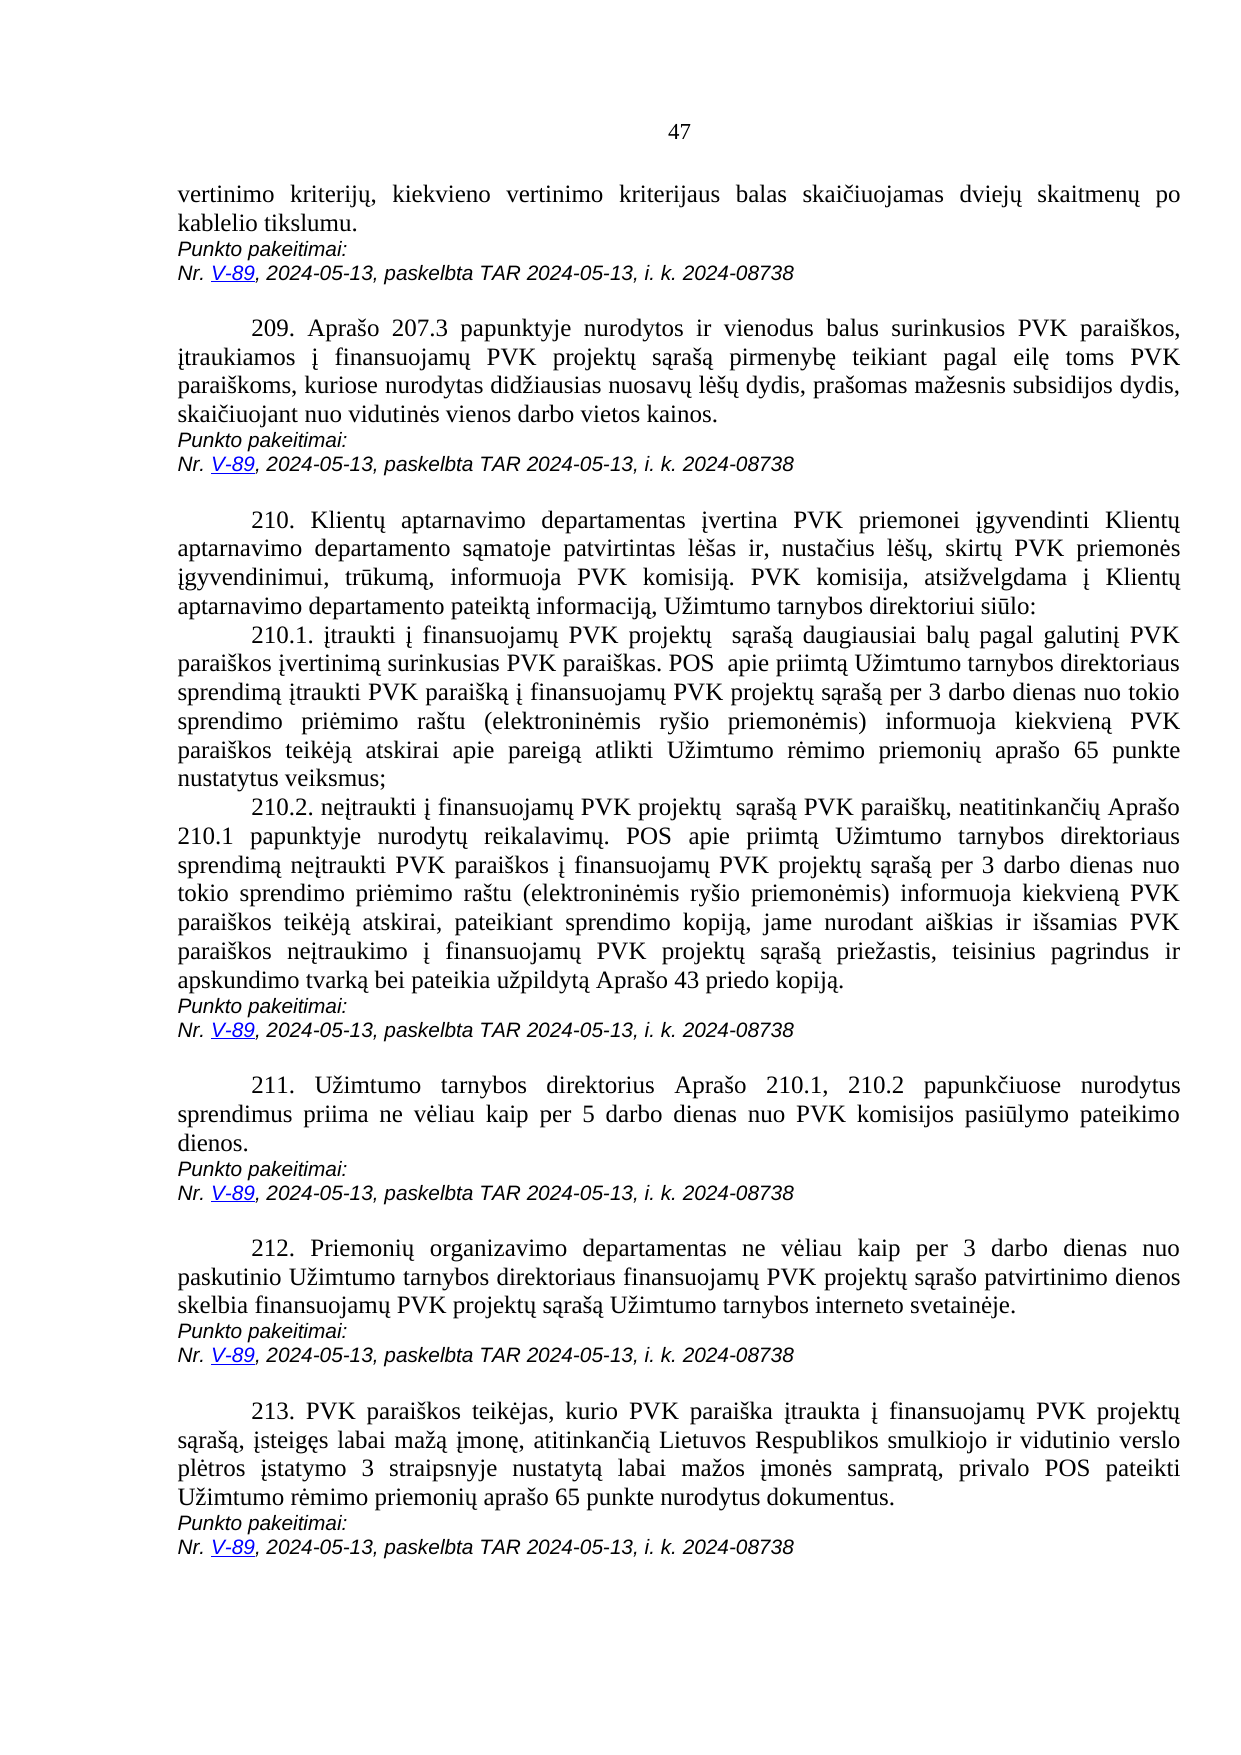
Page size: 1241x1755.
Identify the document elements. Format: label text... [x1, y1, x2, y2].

text 210. Klientų aptarnavimo departamentas įvertina PVK priemonei įgyvendinti Klientų aptarnavimo departamento sąmatoje patvirtintas lėšas ir, nustačius lėšų, skirtų PVK priemonės įgyvendinimui, trūkumą, informuoja PVK komisiją. PVK komisija, atsižvelgdama į Klientų aptarnavimo departamento pateiktą informaciją, Užimtumo tarnybos direktoriui siūlo: [177, 505, 1181, 620]
text Punkto pakeitimai: [177, 1319, 1181, 1343]
text Nr. V-89, 2024-05-13, paskelbta TAR 2024-05-13, i. k. 2024-08738 [177, 1017, 1181, 1041]
text Nr. V-89, 2024-05-13, paskelbta TAR 2024-05-13, i. k. 2024-08738 [177, 1343, 1181, 1367]
text Punkto pakeitimai: [177, 993, 1181, 1017]
text vertinimo kriterijų, kiekvieno vertinimo kriterijaus balas skaičiuojamas dviejų skaitmenų po kablelio tikslumu. [177, 179, 1181, 236]
text 213. PVK paraiškos teikėjas, kurio PVK paraiška įtraukta į finansuojamų PVK projektų sąrašą, įsteigęs labai mažą įmonę, atitinkančią Lietuvos Respublikos smulkiojo ir vidutinio verslo plėtros įstatymo 3 straipsnyje nustatytą labai mažos įmonės sampratą, privalo POS pateikti Užimtumo rėmimo priemonių aprašo 65 punkte nurodytus dokumentus. [177, 1396, 1181, 1511]
text Nr. V-89, 2024-05-13, paskelbta TAR 2024-05-13, i. k. 2024-08738 [177, 260, 1181, 284]
text 210.2. neįtraukti į finansuojamų PVK projektų sąrašą PVK paraiškų, neatitinkančių Aprašo 210.1 papunktyje nurodytų reikalavimų. POS apie priimtą Užimtumo tarnybos direktoriaus sprendimą neįtraukti PVK paraiškos į finansuojamų PVK projektų sąrašą per 3 darbo dienas nuo tokio sprendimo priėmimo raštu (elektroninėmis ryšio priemonėmis) informuoja kiekvieną PVK paraiškos teikėją atskirai, pateikiant sprendimo kopiją, jame nurodant aiškias ir išsamias PVK paraiškos neįtraukimo į finansuojamų PVK projektų sąrašą priežastis, teisinius pagrindus ir apskundimo tvarką bei pateikia užpildytą Aprašo 43 priedo kopiją. [177, 792, 1181, 993]
text 209. Aprašo 207.3 papunktyje nurodytos ir vienodus balus surinkusios PVK paraiškos, įtraukiamos į finansuojamų PVK projektų sąrašą pirmenybę teikiant pagal eilę toms PVK paraiškoms, kuriose nurodytas didžiausias nuosavų lėšų dydis, prašomas mažesnis subsidijos dydis, skaičiuojant nuo vidutinės vienos darbo vietos kainos. [177, 313, 1181, 428]
text Nr. V-89, 2024-05-13, paskelbta TAR 2024-05-13, i. k. 2024-08738 [177, 1535, 1181, 1559]
text Punkto pakeitimai: [177, 1511, 1181, 1535]
text Punkto pakeitimai: [177, 1156, 1181, 1180]
text 211. Užimtumo tarnybos direktorius Aprašo 210.1, 210.2 papunkčiuose nurodytus sprendimus priima ne vėliau kaip per 5 darbo dienas nuo PVK komisijos pasiūlymo pateikimo dienos. [177, 1070, 1181, 1156]
text 212. Priemonių organizavimo departamentas ne vėliau kaip per 3 darbo dienas nuo paskutinio Užimtumo tarnybos direktoriaus finansuojamų PVK projektų sąrašo patvirtinimo dienos skelbia finansuojamų PVK projektų sąrašą Užimtumo tarnybos interneto svetainėje. [177, 1233, 1181, 1319]
text Punkto pakeitimai: [177, 236, 1181, 260]
text Nr. V-89, 2024-05-13, paskelbta TAR 2024-05-13, i. k. 2024-08738 [177, 452, 1181, 476]
text Nr. V-89, 2024-05-13, paskelbta TAR 2024-05-13, i. k. 2024-08738 [177, 1180, 1181, 1204]
text 210.1. įtraukti į finansuojamų PVK projektų sąrašą daugiausiai balų pagal galutinį PVK paraiškos įvertinimą surinkusias PVK paraiškas. POS apie priimtą Užimtumo tarnybos direktoriaus sprendimą įtraukti PVK paraišką į finansuojamų PVK projektų sąrašą per 3 darbo dienas nuo tokio sprendimo priėmimo raštu (elektroninėmis ryšio priemonėmis) informuoja kiekvieną PVK paraiškos teikėją atskirai apie pareigą atlikti Užimtumo rėmimo priemonių aprašo 65 punkte nustatytus veiksmus; [177, 620, 1181, 792]
text Punkto pakeitimai: [177, 428, 1181, 452]
